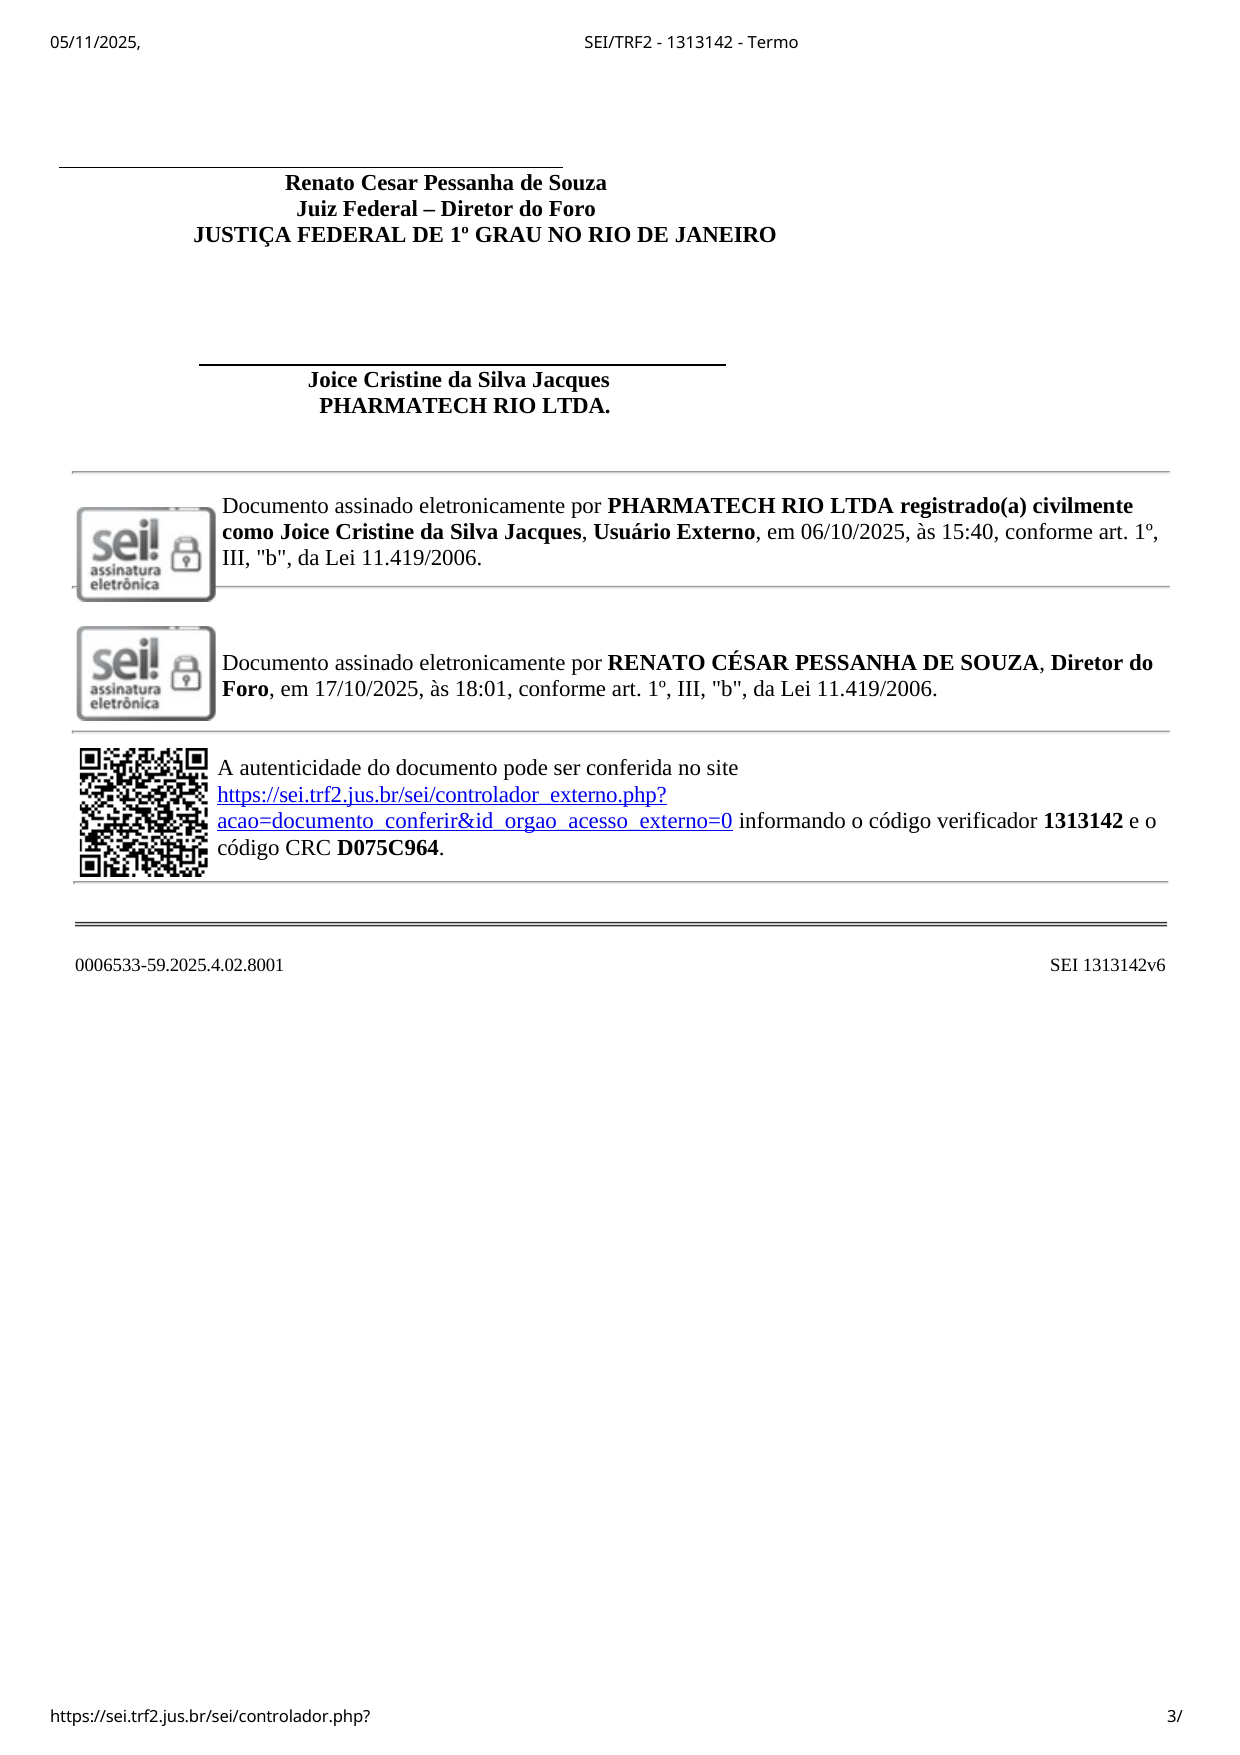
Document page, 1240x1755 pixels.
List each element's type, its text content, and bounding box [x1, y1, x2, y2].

text Joice Cristine da Silva Jacques PHARMATECH RIO LTDA. [308, 366, 610, 418]
text JUSTIÇA FEDERAL DE 1º GRAU NO RIO DE JANEIRO [193, 222, 1181, 248]
text 0006533-59.2025.4.02.8001 SEI 1313142v6 [75, 953, 1181, 975]
text Documento assinado eletronicamente por RENATO CÉSAR PESSANHA DE SOUZA, Diretor do Foro, em 17/10/2025, às 18:01, conforme art. 1º, III, "b", da Lei 11.419/2006. [222, 649, 1181, 702]
text Documento assinado eletronicamente por PHARMATECH RIO LTDA registrado(a) civilmente como Joice Cristine da Silva Jacques, Usuário Externo, em 06/10/2025, às 15:40, conforme art. 1º, III, "b", da Lei 11.419/2006. [222, 492, 1179, 571]
text A autenticidade do documento pode ser conferida no site https://sei.trf2.jus.br/sei/controlador_externo.php? acao=documento_conferir&id_orgao_acesso_externo=0 informando o código verificador 1313142 e o código CRC D075C964. [217, 754, 1179, 860]
text Renato Cesar Pessanha de Souza Juiz Federal – Diretor do Foro [285, 169, 610, 222]
